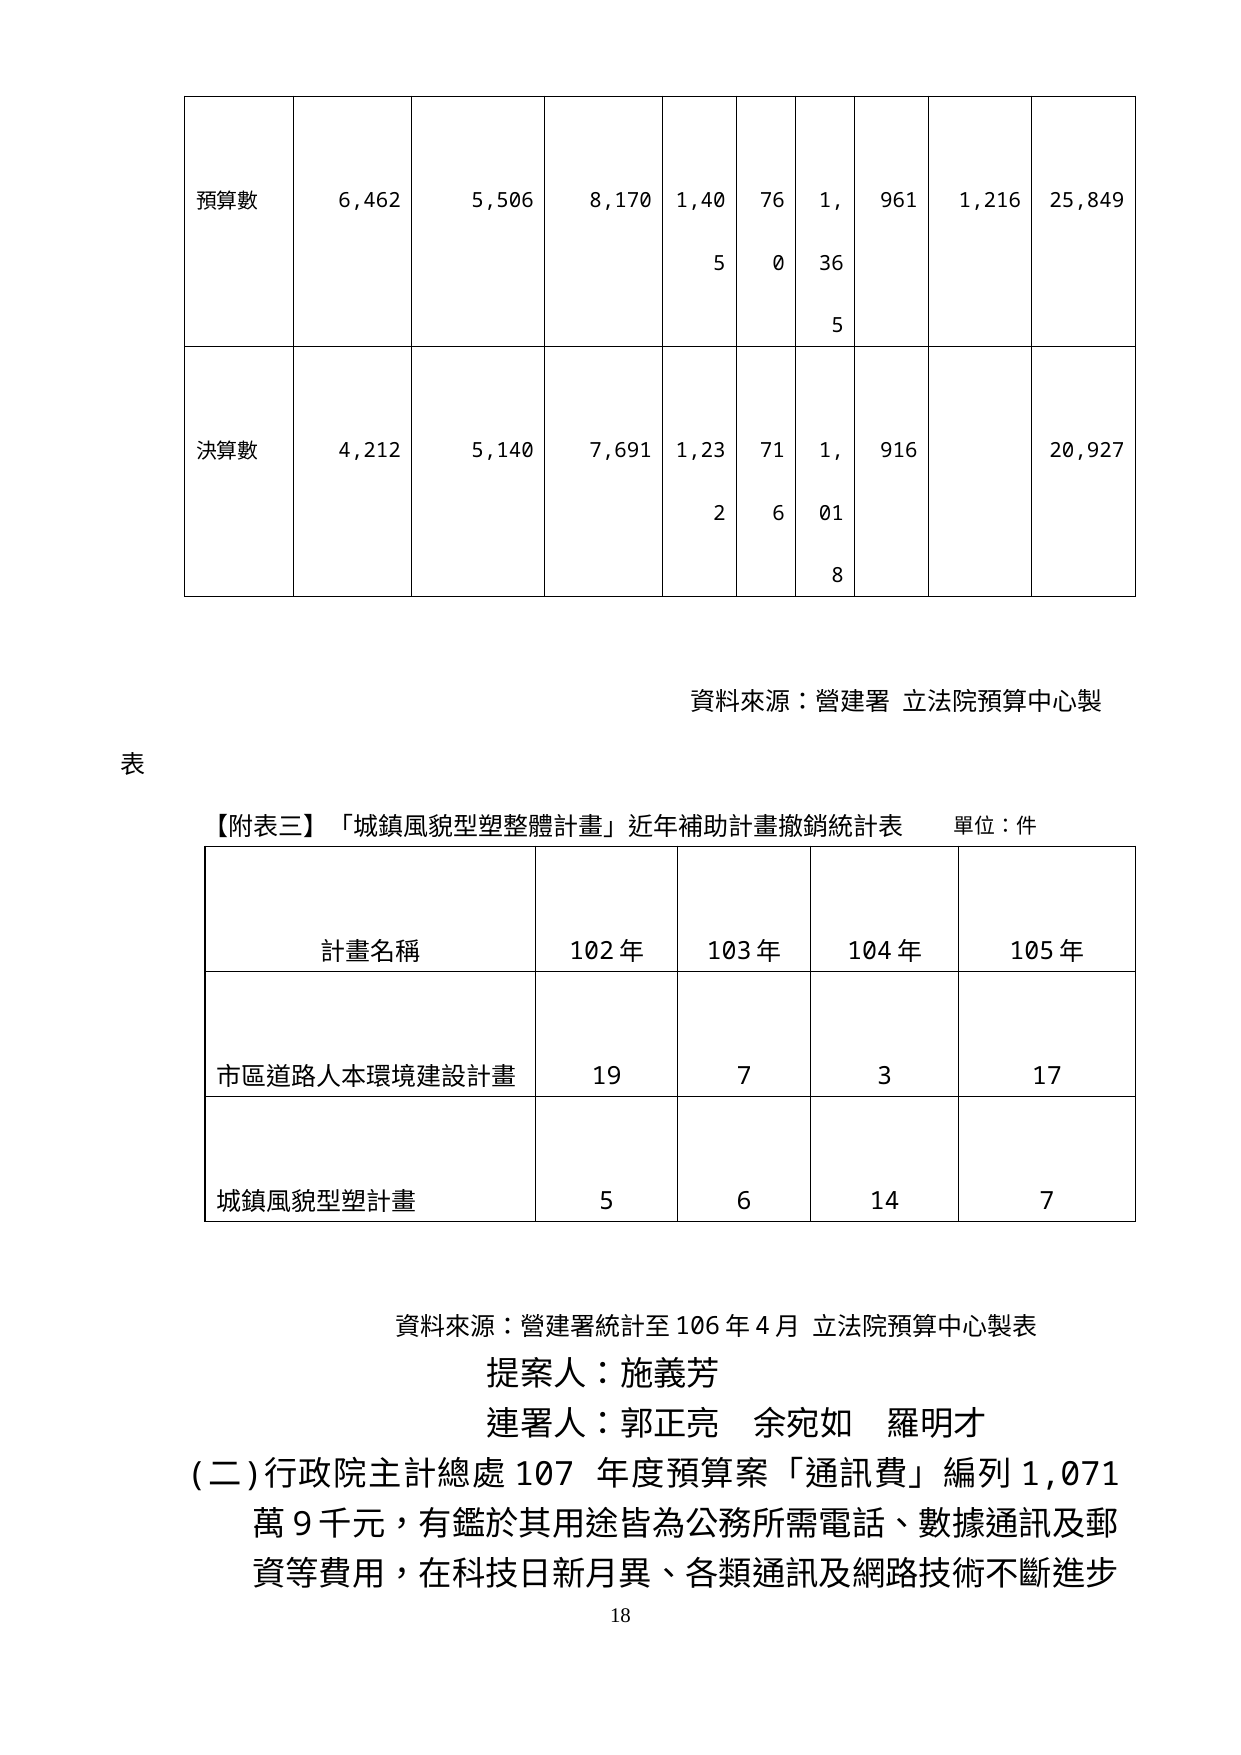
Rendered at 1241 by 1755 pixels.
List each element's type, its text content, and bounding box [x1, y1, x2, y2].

table_cell 961 [855, 97, 928, 346]
table_cell 17 [959, 972, 1135, 1096]
table_cell 760 [737, 97, 795, 346]
table_cell 5,140 [412, 347, 544, 596]
table_cell 決算數 [185, 347, 293, 596]
table_cell [929, 347, 1031, 596]
text 資料來源：營建署 立法院預算中心製表 [120, 658, 1120, 783]
table_cell 1,405 [663, 97, 736, 346]
table_cell 8,170 [545, 97, 662, 346]
table_cell 716 [737, 347, 795, 596]
text 提案人：施義芳 [120, 1346, 1120, 1396]
table_cell 5,506 [412, 97, 544, 346]
table_cell 預算數 [185, 97, 293, 346]
table_cell 3 [811, 972, 958, 1096]
table_cell 市區道路人本環境建設計畫 [206, 972, 535, 1096]
table_cell 5 [536, 1097, 677, 1221]
table_cell 6,462 [294, 97, 411, 346]
table_cell 7,691 [545, 347, 662, 596]
table_cell 20,927 [1032, 347, 1135, 596]
table_header 104年 [811, 847, 958, 971]
table_cell 6 [678, 1097, 810, 1221]
text (二)行政院主計總處107 年度預算案「通訊費」編列1,071萬9千元，有鑑於其用途皆為公務所需電話、數據通訊及郵資等費用，在科技日新月異、各類通訊及網路技術不斷進步 [187, 1446, 1120, 1596]
table_cell 916 [855, 347, 928, 596]
table_cell 1,216 [929, 97, 1031, 346]
table_cell 1,018 [796, 347, 854, 596]
table_cell 7 [678, 972, 810, 1096]
table_header 103年 [678, 847, 810, 971]
table_cell 25,849 [1032, 97, 1135, 346]
table_cell 1,365 [796, 97, 854, 346]
text 資料來源：營建署統計至106年4月 立法院預算中心製表 [120, 1283, 1120, 1346]
table_cell 14 [811, 1097, 958, 1221]
table_cell 7 [959, 1097, 1135, 1221]
table_cell 19 [536, 972, 677, 1096]
text 【附表三】「城鎮風貌型塑整體計畫」近年補助計畫撤銷統計表 單位：件 [120, 783, 1120, 846]
table_cell 1,232 [663, 347, 736, 596]
table_cell 4,212 [294, 347, 411, 596]
table_header 計畫名稱 [206, 847, 535, 971]
table_cell 城鎮風貌型塑計畫 [206, 1097, 535, 1221]
table_header 105年 [959, 847, 1135, 971]
table_header 102年 [536, 847, 677, 971]
text 連署人：郭正亮 余宛如 羅明才 [120, 1396, 1120, 1446]
